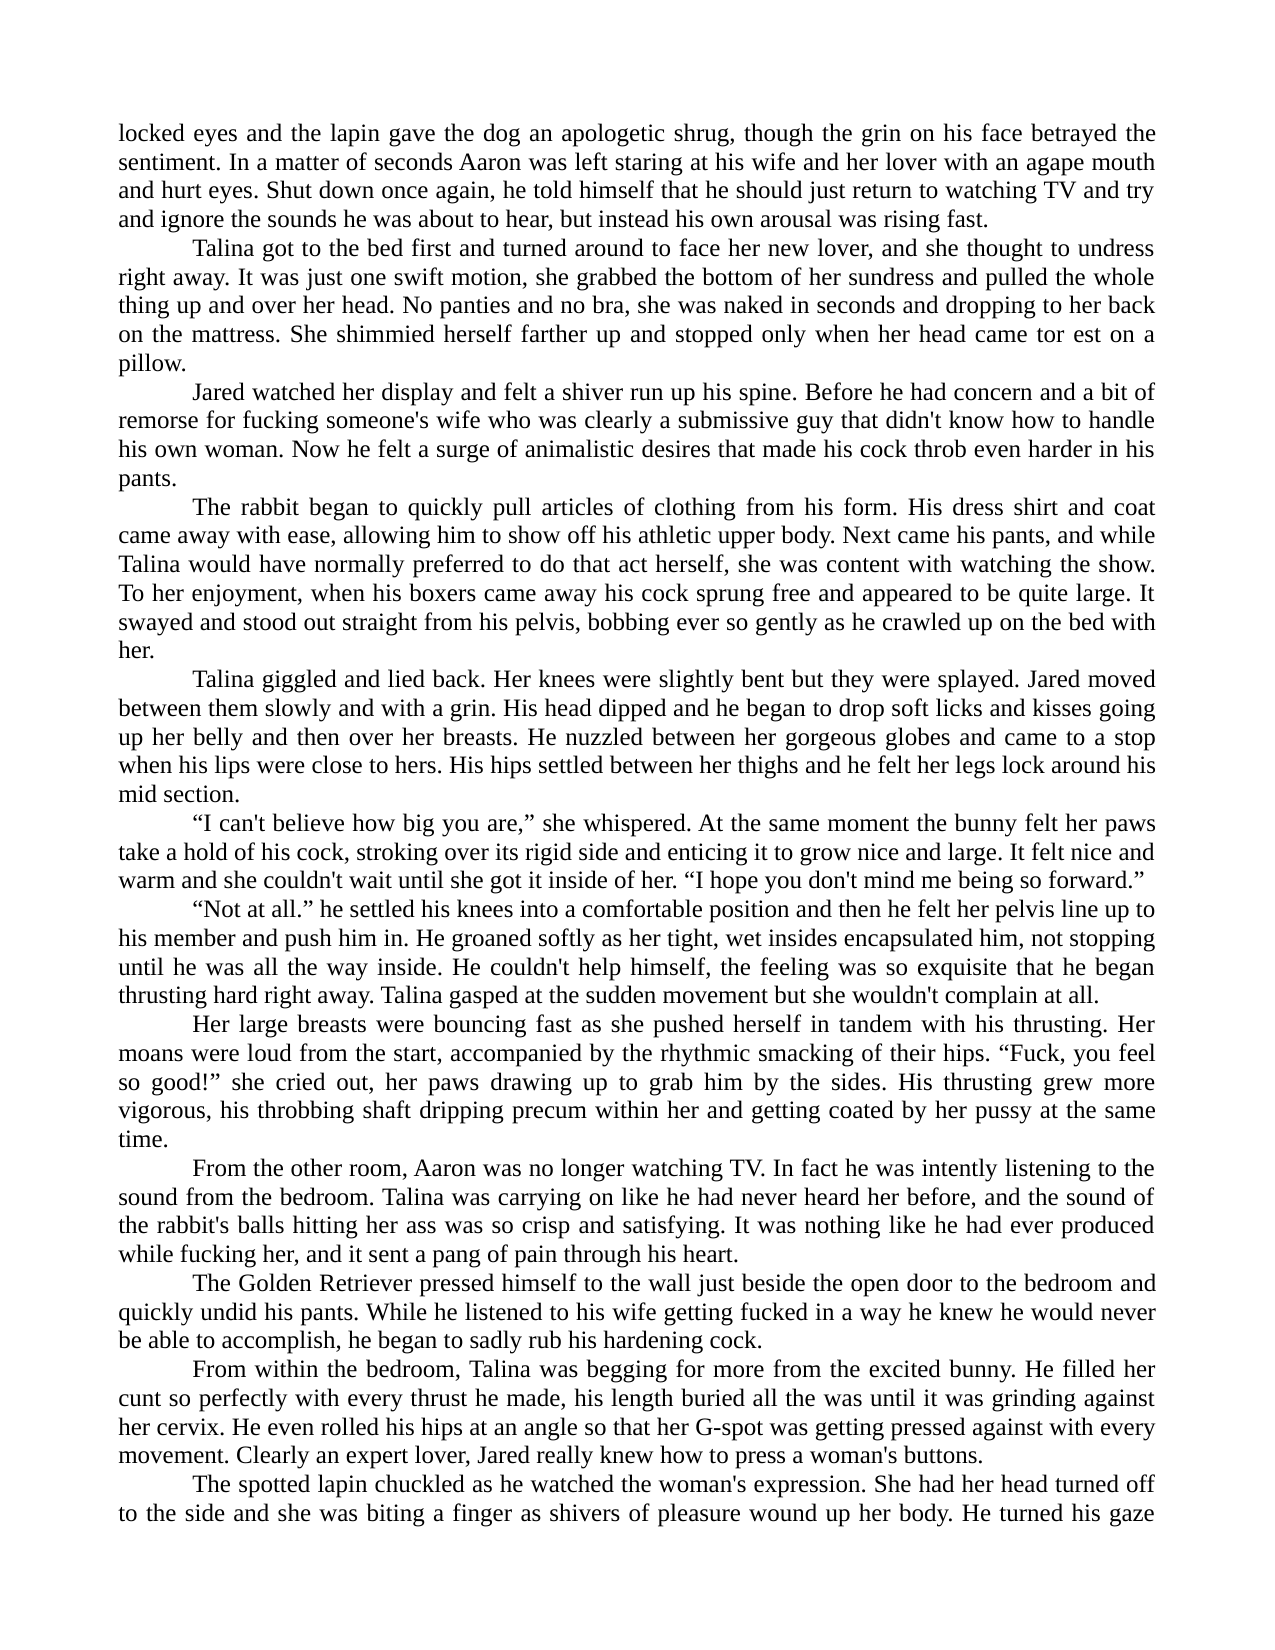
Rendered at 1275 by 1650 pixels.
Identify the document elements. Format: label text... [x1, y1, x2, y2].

text Jared watched her display and felt a shiver run up his spine. Before he had concern and a bit of remorse for fucking someone's wife who was clearly a submissive guy that didn't know how to handle his own woman. Now he felt a surge of animalistic desires that made his cock throb even harder in his pants. [118, 377, 1157, 492]
text From the other room, Aaron was no longer watching TV. In fact he was intently listening to the sound from the bedroom. Talina was carrying on like he had never heard her before, and the sound of the rabbit's balls hitting her ass was so crisp and satisfying. It was nothing like he had ever produced while fucking her, and it sent a pang of pain through his heart. [118, 1153, 1157, 1268]
text Her large breasts were bouncing fast as she pushed herself in tandem with his thrusting. Her moans were loud from the start, accompanied by the rhythmic smacking of their hips. “Fuck, you feel so good!” she cried out, her paws drawing up to grab him by the sides. His thrusting grew more vigorous, his throbbing shaft dripping precum within her and getting coated by her pussy at the same time. [118, 1009, 1157, 1153]
text “Not at all.” he settled his knees into a comfortable position and then he felt her pelvis line up to his member and push him in. He groaned softly as her tight, wet insides encapsulated him, not stopping until he was all the way inside. He couldn't help himself, the feeling was so exquisite that he began thrusting hard right away. Talina gasped at the sudden movement but she wouldn't complain at all. [118, 894, 1157, 1009]
text The spotted lapin chuckled as he watched the woman's expression. She had her head turned off to the side and she was biting a finger as shivers of pleasure wound up her body. He turned his gaze [118, 1469, 1157, 1527]
text Talina giggled and lied back. Her knees were slightly bent but they were splayed. Jared moved between them slowly and with a grin. His head dipped and he began to drop soft licks and kisses going up her belly and then over her breasts. He nuzzled between her gorgeous globes and came to a stop when his lips were close to hers. His hips settled between her thighs and he felt her legs lock around his mid section. [118, 664, 1157, 808]
text The Golden Retriever pressed himself to the wall just beside the open door to the bedroom and quickly undid his pants. While he listened to his wife getting fucked in a way he knew he would never be able to accomplish, he began to sadly rub his hardening cock. [118, 1268, 1157, 1354]
text “I can't believe how big you are,” she whispered. At the same moment the bunny felt her paws take a hold of his cock, stroking over its rigid side and enticing it to grow nice and large. It felt nice and warm and she couldn't wait until she got it inside of her. “I hope you don't mind me being so forward.” [118, 808, 1157, 894]
text locked eyes and the lapin gave the dog an apologetic shrug, though the grin on his face betrayed the sentiment. In a matter of seconds Aaron was left staring at his wife and her lover with an agape mouth and hurt eyes. Shut down once again, he told himself that he should just return to watching TV and try and ignore the sounds he was about to hear, but instead his own arousal was rising fast. [118, 118, 1157, 233]
text From within the bedroom, Talina was begging for more from the excited bunny. He filled her cunt so perfectly with every thrust he made, his length buried all the was until it was grinding against her cervix. He even rolled his hips at an angle so that her G-spot was getting pressed against with every movement. Clearly an expert lover, Jared really knew how to press a woman's buttons. [118, 1354, 1157, 1469]
text Talina got to the bed first and turned around to face her new lover, and she thought to undress right away. It was just one swift motion, she grabbed the bottom of her sundress and pulled the whole thing up and over her head. No panties and no bra, she was naked in seconds and dropping to her back on the mattress. She shimmied herself farther up and stopped only when her head came tor est on a pillow. [118, 233, 1157, 377]
text The rabbit began to quickly pull articles of clothing from his form. His dress shirt and coat came away with ease, allowing him to show off his athletic upper body. Next came his pants, and while Talina would have normally preferred to do that act herself, she was content with watching the show. To her enjoyment, when his boxers came away his cock sprung free and appeared to be quite large. It swayed and stood out straight from his pelvis, bobbing ever so gently as he crawled up on the bed with her. [118, 492, 1157, 664]
